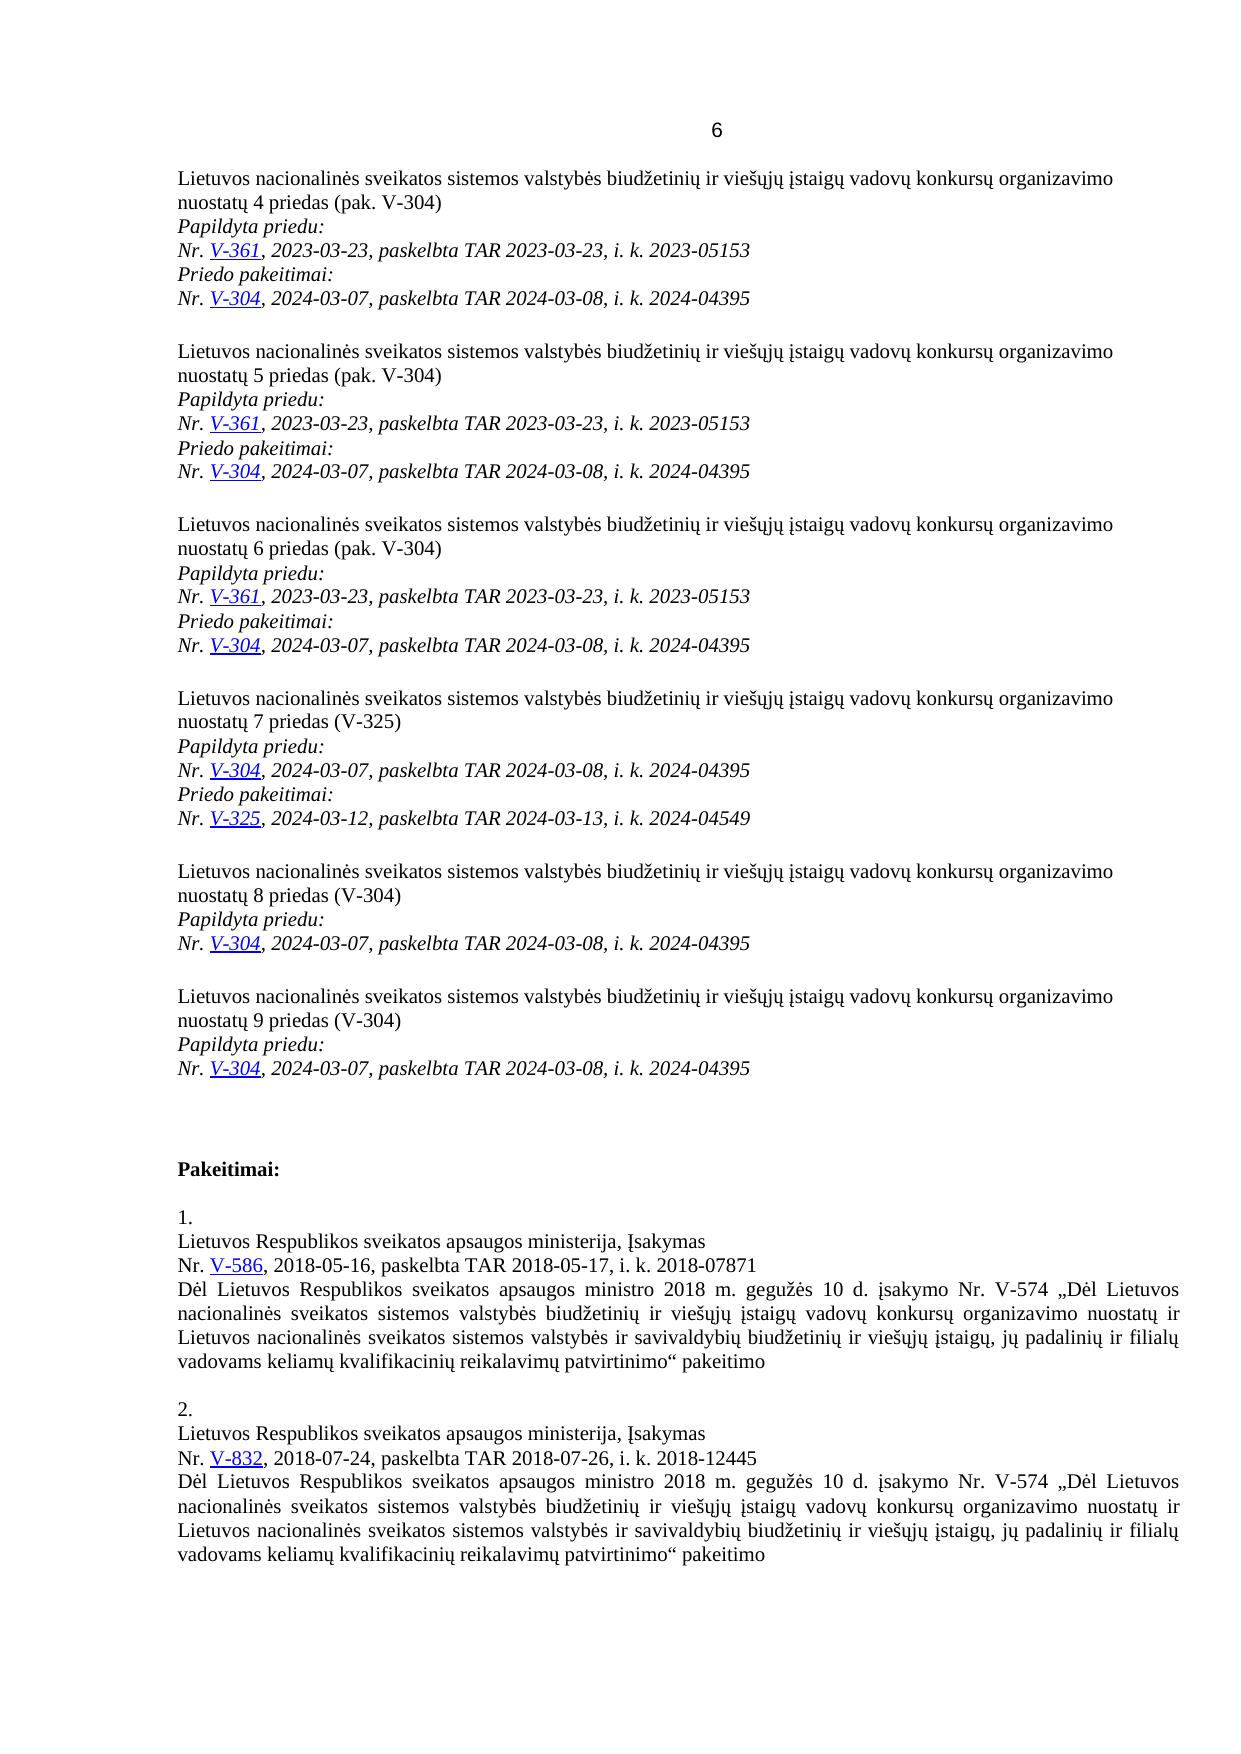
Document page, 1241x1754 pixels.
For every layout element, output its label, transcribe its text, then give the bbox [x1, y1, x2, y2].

text Papildyta priedu: [177, 733, 1181, 758]
text Pakeitimai: [177, 1157, 1181, 1181]
text Nr. V-304, 2024-03-07, paskelbta TAR 2024-03-08, i. k. 2024-04395 [177, 633, 1181, 657]
text Dėl Lietuvos Respublikos sveikatos apsaugos ministro 2018 m. gegužės 10 d. įsakymo Nr. V-574 „Dėl Lietuvos nacionalinės sveikatos sistemos valstybės biudžetinių ir viešųjų įstaigų vadovų konkursų organizavimo nuostatų ir Lietuvos nacionalinės sveikatos sistemos valstybės ir savivaldybių biudžetinių ir viešųjų įstaigų, jų padalinių ir filialų vadovams keliamų kvalifikacinių reikalavimų patvirtinimo“ pakeitimo [177, 1277, 1181, 1373]
text Nr. V-325, 2024-03-12, paskelbta TAR 2024-03-13, i. k. 2024-04549 [177, 806, 1181, 830]
text Lietuvos Respublikos sveikatos apsaugos ministerija, Įsakymas [177, 1421, 1181, 1445]
text Nr. V-304, 2024-03-07, paskelbta TAR 2024-03-08, i. k. 2024-04395 [177, 286, 1181, 310]
text Lietuvos nacionalinės sveikatos sistemos valstybės biudžetinių ir viešųjų įstaigų vadovų konkursų organizavimo nuostatų 6 priedas (pak. V-304) [177, 512, 1181, 560]
text Papildyta priedu: [177, 1032, 1181, 1056]
text Dėl Lietuvos Respublikos sveikatos apsaugos ministro 2018 m. gegužės 10 d. įsakymo Nr. V-574 „Dėl Lietuvos nacionalinės sveikatos sistemos valstybės biudžetinių ir viešųjų įstaigų vadovų konkursų organizavimo nuostatų ir Lietuvos nacionalinės sveikatos sistemos valstybės ir savivaldybių biudžetinių ir viešųjų įstaigų, jų padalinių ir filialų vadovams keliamų kvalifikacinių reikalavimų patvirtinimo“ pakeitimo [177, 1469, 1181, 1566]
text Nr. V-304, 2024-03-07, paskelbta TAR 2024-03-08, i. k. 2024-04395 [177, 758, 1181, 782]
text Lietuvos nacionalinės sveikatos sistemos valstybės biudžetinių ir viešųjų įstaigų vadovų konkursų organizavimo nuostatų 8 priedas (V-304) [177, 858, 1181, 907]
text Priedo pakeitimai: [177, 608, 1181, 633]
text Lietuvos nacionalinės sveikatos sistemos valstybės biudžetinių ir viešųjų įstaigų vadovų konkursų organizavimo nuostatų 9 priedas (V-304) [177, 983, 1181, 1032]
text Lietuvos nacionalinės sveikatos sistemos valstybės biudžetinių ir viešųjų įstaigų vadovų konkursų organizavimo nuostatų 4 priedas (pak. V-304) [177, 166, 1181, 214]
text Nr. V-361, 2023-03-23, paskelbta TAR 2023-03-23, i. k. 2023-05153 [177, 238, 1181, 262]
text Nr. V-586, 2018-05-16, paskelbta TAR 2018-05-17, i. k. 2018-07871 [177, 1253, 1181, 1277]
text Nr. V-304, 2024-03-07, paskelbta TAR 2024-03-08, i. k. 2024-04395 [177, 1056, 1181, 1080]
text Papildyta priedu: [177, 560, 1181, 584]
text Lietuvos nacionalinės sveikatos sistemos valstybės biudžetinių ir viešųjų įstaigų vadovų konkursų organizavimo nuostatų 7 priedas (V-325) [177, 685, 1181, 733]
text Nr. V-361, 2023-03-23, paskelbta TAR 2023-03-23, i. k. 2023-05153 [177, 411, 1181, 435]
text Nr. V-304, 2024-03-07, paskelbta TAR 2024-03-08, i. k. 2024-04395 [177, 459, 1181, 483]
text Nr. V-832, 2018-07-24, paskelbta TAR 2018-07-26, i. k. 2018-12445 [177, 1445, 1181, 1469]
text Priedo pakeitimai: [177, 782, 1181, 806]
text 2. [177, 1397, 1181, 1421]
text Nr. V-361, 2023-03-23, paskelbta TAR 2023-03-23, i. k. 2023-05153 [177, 584, 1181, 608]
text Papildyta priedu: [177, 214, 1181, 238]
text Priedo pakeitimai: [177, 435, 1181, 459]
text Lietuvos nacionalinės sveikatos sistemos valstybės biudžetinių ir viešųjų įstaigų vadovų konkursų organizavimo nuostatų 5 priedas (pak. V-304) [177, 339, 1181, 387]
text Priedo pakeitimai: [177, 262, 1181, 286]
text 1. [177, 1205, 1181, 1229]
text Papildyta priedu: [177, 907, 1181, 931]
text Nr. V-304, 2024-03-07, paskelbta TAR 2024-03-08, i. k. 2024-04395 [177, 931, 1181, 955]
text Lietuvos Respublikos sveikatos apsaugos ministerija, Įsakymas [177, 1229, 1181, 1253]
text Papildyta priedu: [177, 387, 1181, 411]
